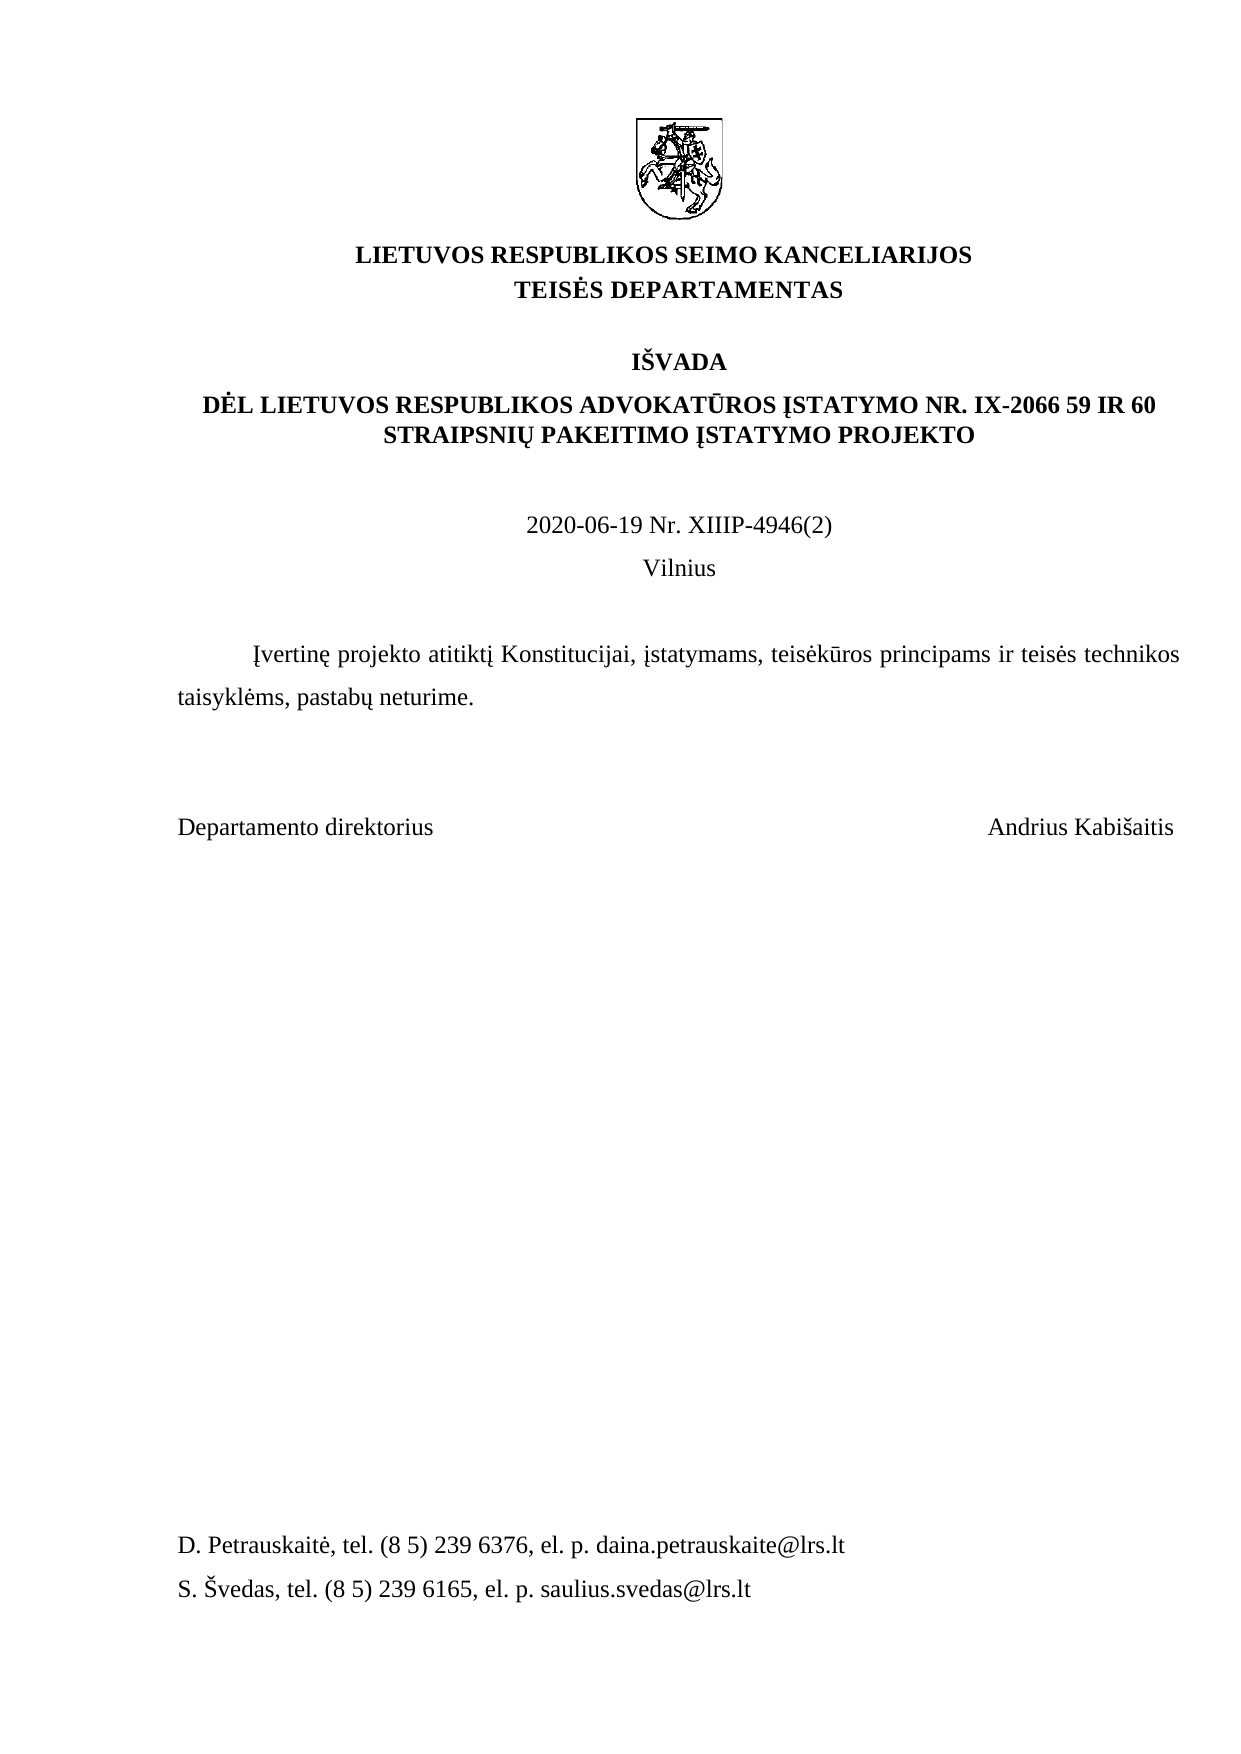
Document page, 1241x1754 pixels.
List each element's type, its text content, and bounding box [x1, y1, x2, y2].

text DĖL LIETUVOS RESPUBLIKOS ADVOKATŪROS ĮSTATYMO nr. IX-2066 59 IR 60 STRAIPSNIŲ PAKEITIMO ĮSTATYMO PROJEKTO [177, 390, 1181, 449]
text Departamento direktorius Andrius Kabišaitis [177, 812, 1181, 841]
text 2020-06-19 Nr. XIIIP-4946(2) [177, 510, 1181, 539]
text S. Švedas, tel. (8 5) 239 6165, el. p. saulius.svedas@lrs.lt [177, 1574, 1181, 1602]
text IŠVADA [177, 347, 1181, 376]
text LIETUVOS RESPUBLIKOS SEIMO KANCELIARIJOS [177, 240, 1150, 269]
text Įvertinę projekto atitiktį Konstitucijai, įstatymams, teisėkūros principams ir teisės technikos taisyklėms, pastabų neturime. [177, 639, 1181, 711]
text TEISĖS DEPARTAMENTAS [177, 275, 1180, 304]
text D. Petrauskaitė, tel. (8 5) 239 6376, el. p. daina.petrauskaite@lrs.lt [177, 1531, 1181, 1559]
text Vilnius [177, 553, 1181, 582]
